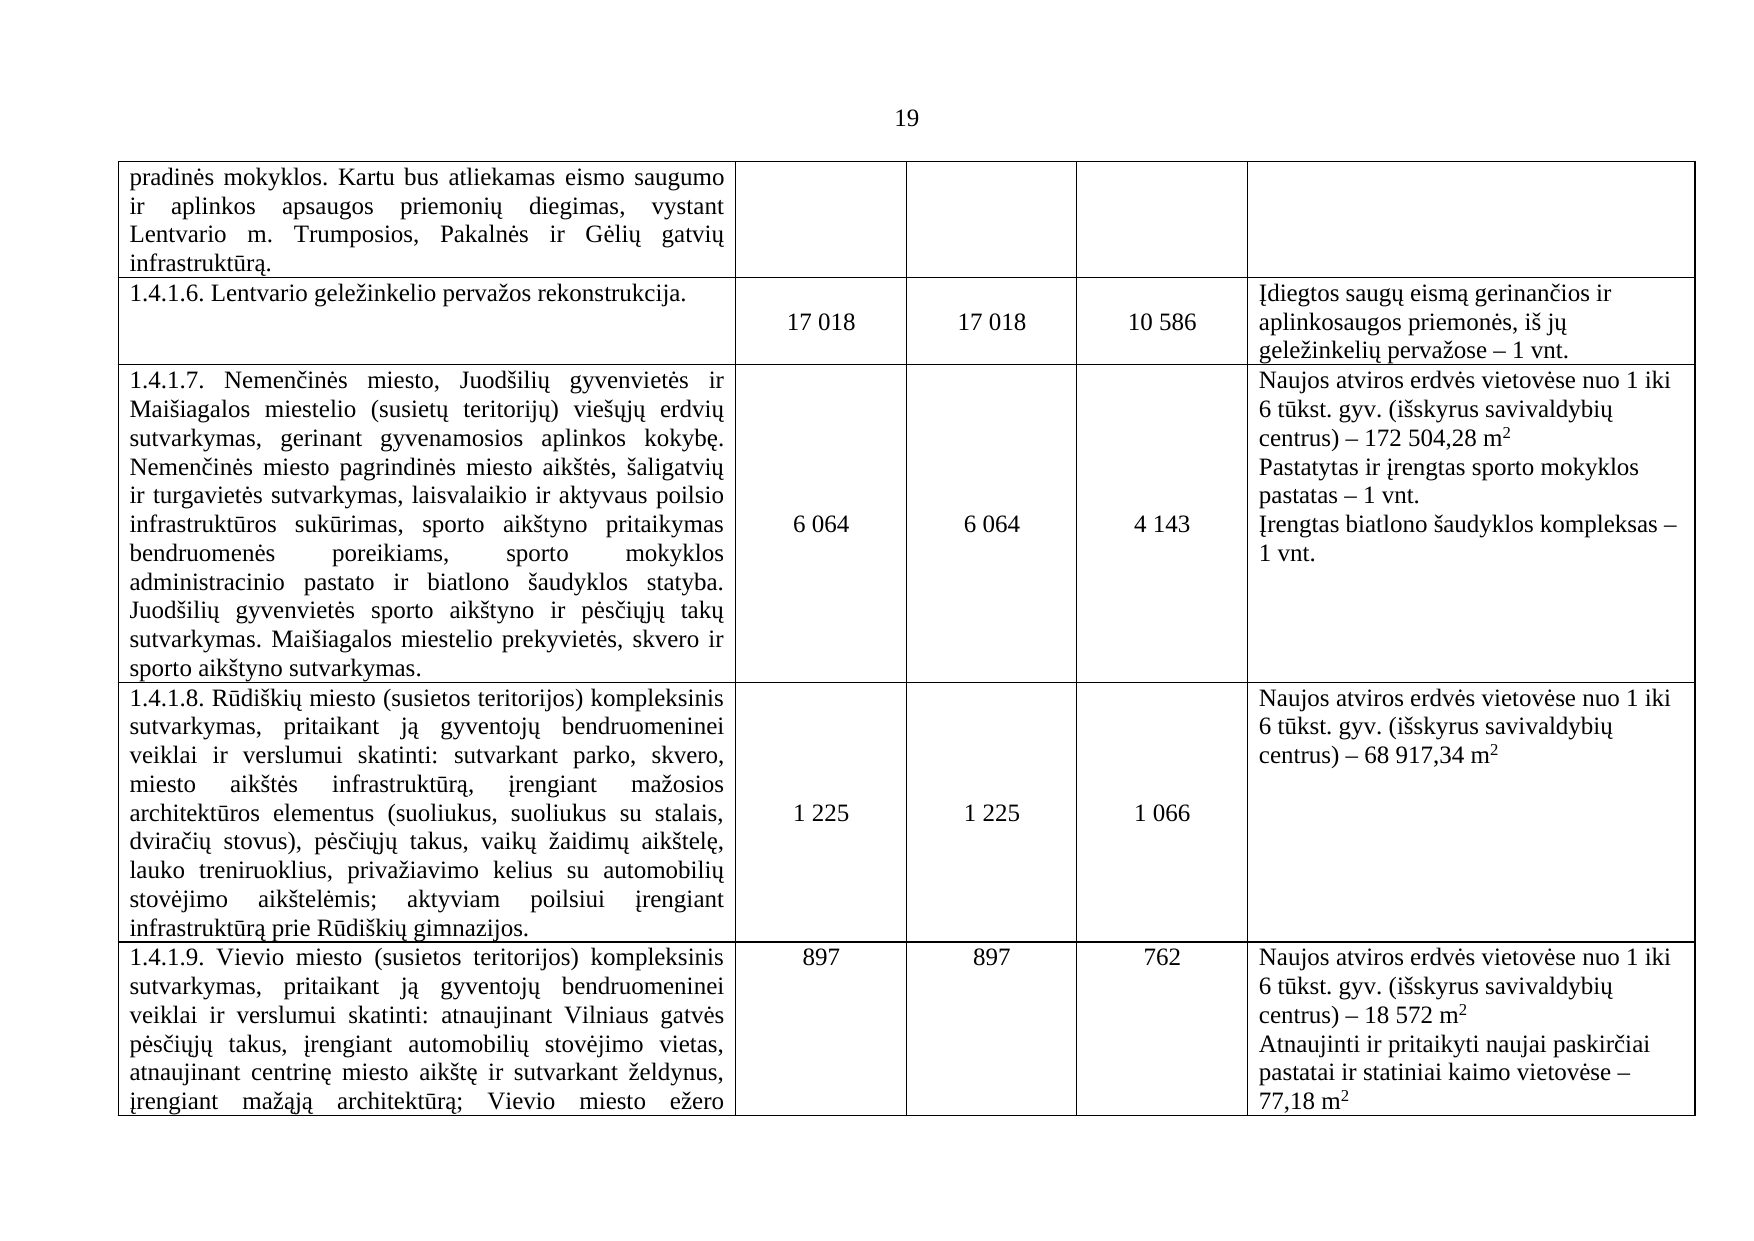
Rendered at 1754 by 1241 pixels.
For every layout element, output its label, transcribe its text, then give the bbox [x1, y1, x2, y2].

table_cell Naujos atviros erdvės vietovėse nuo 1 iki 6 tūkst. gyv. (išskyrus savivaldybių centrus) – 172 504,28 m2 Pastatytas ir įrengtas sporto mokyklos pastatas – 1 vnt. Įrengtas biatlono šaudyklos kompleksas – 1 vnt. [1248, 365, 1694, 682]
table_cell 6 064 [907, 365, 1076, 682]
table_cell 897 [736, 943, 906, 1115]
table_cell 1.4.1.6. Lentvario geležinkelio pervažos rekonstrukcija. [119, 278, 735, 364]
table_cell 17 018 [907, 278, 1076, 364]
table_cell 1.4.1.7. Nemenčinės miesto, Juodšilių gyvenvietės ir Maišiagalos miestelio (susietų teritorijų) viešųjų erdvių sutvarkymas, gerinant gyvenamosios aplinkos kokybę. Nemenčinės miesto pagrindinės miesto aikštės, šaligatvių ir turgavietės sutvarkymas, laisvalaikio ir aktyvaus poilsio infrastruktūros sukūrimas, sporto aikštyno pritaikymas bendruomenės poreikiams, sporto mokyklos administracinio pastato ir biatlono šaudyklos statyba. Juodšilių gyvenvietės sporto aikštyno ir pėsčiųjų takų sutvarkymas. Maišiagalos miestelio prekyvietės, skvero ir sporto aikštyno sutvarkymas. [119, 365, 735, 682]
table_cell 17 018 [736, 278, 906, 364]
table_cell 10 586 [1077, 278, 1247, 364]
table_cell 1.4.1.8. Rūdiškių miesto (susietos teritorijos) kompleksinis sutvarkymas, pritaikant ją gyventojų bendruomeninei veiklai ir verslumui skatinti: sutvarkant parko, skvero, miesto aikštės infrastruktūrą, įrengiant mažosios architektūros elementus (suoliukus, suoliukus su stalais, dviračių stovus), pėsčiųjų takus, vaikų žaidimų aikštelę, lauko treniruoklius, privažiavimo kelius su automobilių stovėjimo aikštelėmis; aktyviam poilsiui įrengiant infrastruktūrą prie Rūdiškių gimnazijos. [119, 683, 735, 941]
table_cell 897 [907, 943, 1076, 1115]
table_cell 1 066 [1077, 683, 1247, 941]
table_cell pradinės mokyklos. Kartu bus atliekamas eismo saugumo ir aplinkos apsaugos priemonių diegimas, vystant Lentvario m. Trumposios, Pakalnės ir Gėlių gatvių infrastruktūrą. [119, 162, 735, 277]
table_cell 6 064 [736, 365, 906, 682]
table_cell Įdiegtos saugų eismą gerinančios ir aplinkosaugos priemonės, iš jų geležinkelių pervažose – 1 vnt. [1248, 278, 1694, 364]
table_cell Naujos atviros erdvės vietovėse nuo 1 iki 6 tūkst. gyv. (išskyrus savivaldybių centrus) – 68 917,34 m2 [1248, 683, 1694, 941]
table_cell 1 225 [907, 683, 1076, 941]
table_cell 1 225 [736, 683, 906, 941]
table_cell [736, 162, 906, 277]
table_cell [1248, 162, 1694, 277]
table_cell 1.4.1.9. Vievio miesto (susietos teritorijos) kompleksinis sutvarkymas, pritaikant ją gyventojų bendruomeninei veiklai ir verslumui skatinti: atnaujinant Vilniaus gatvės pėsčiųjų takus, įrengiant automobilių stovėjimo vietas, atnaujinant centrinę miesto aikštę ir sutvarkant želdynus, įrengiant mažąją architektūrą; Vievio miesto ežero [119, 943, 735, 1115]
table_cell 762 [1077, 943, 1247, 1115]
table_cell [1077, 162, 1247, 277]
table_cell Naujos atviros erdvės vietovėse nuo 1 iki 6 tūkst. gyv. (išskyrus savivaldybių centrus) – 18 572 m2 Atnaujinti ir pritaikyti naujai paskirčiai pastatai ir statiniai kaimo vietovėse – 77,18 m2 [1248, 943, 1694, 1115]
table_cell 4 143 [1077, 365, 1247, 682]
table_cell [907, 162, 1076, 277]
